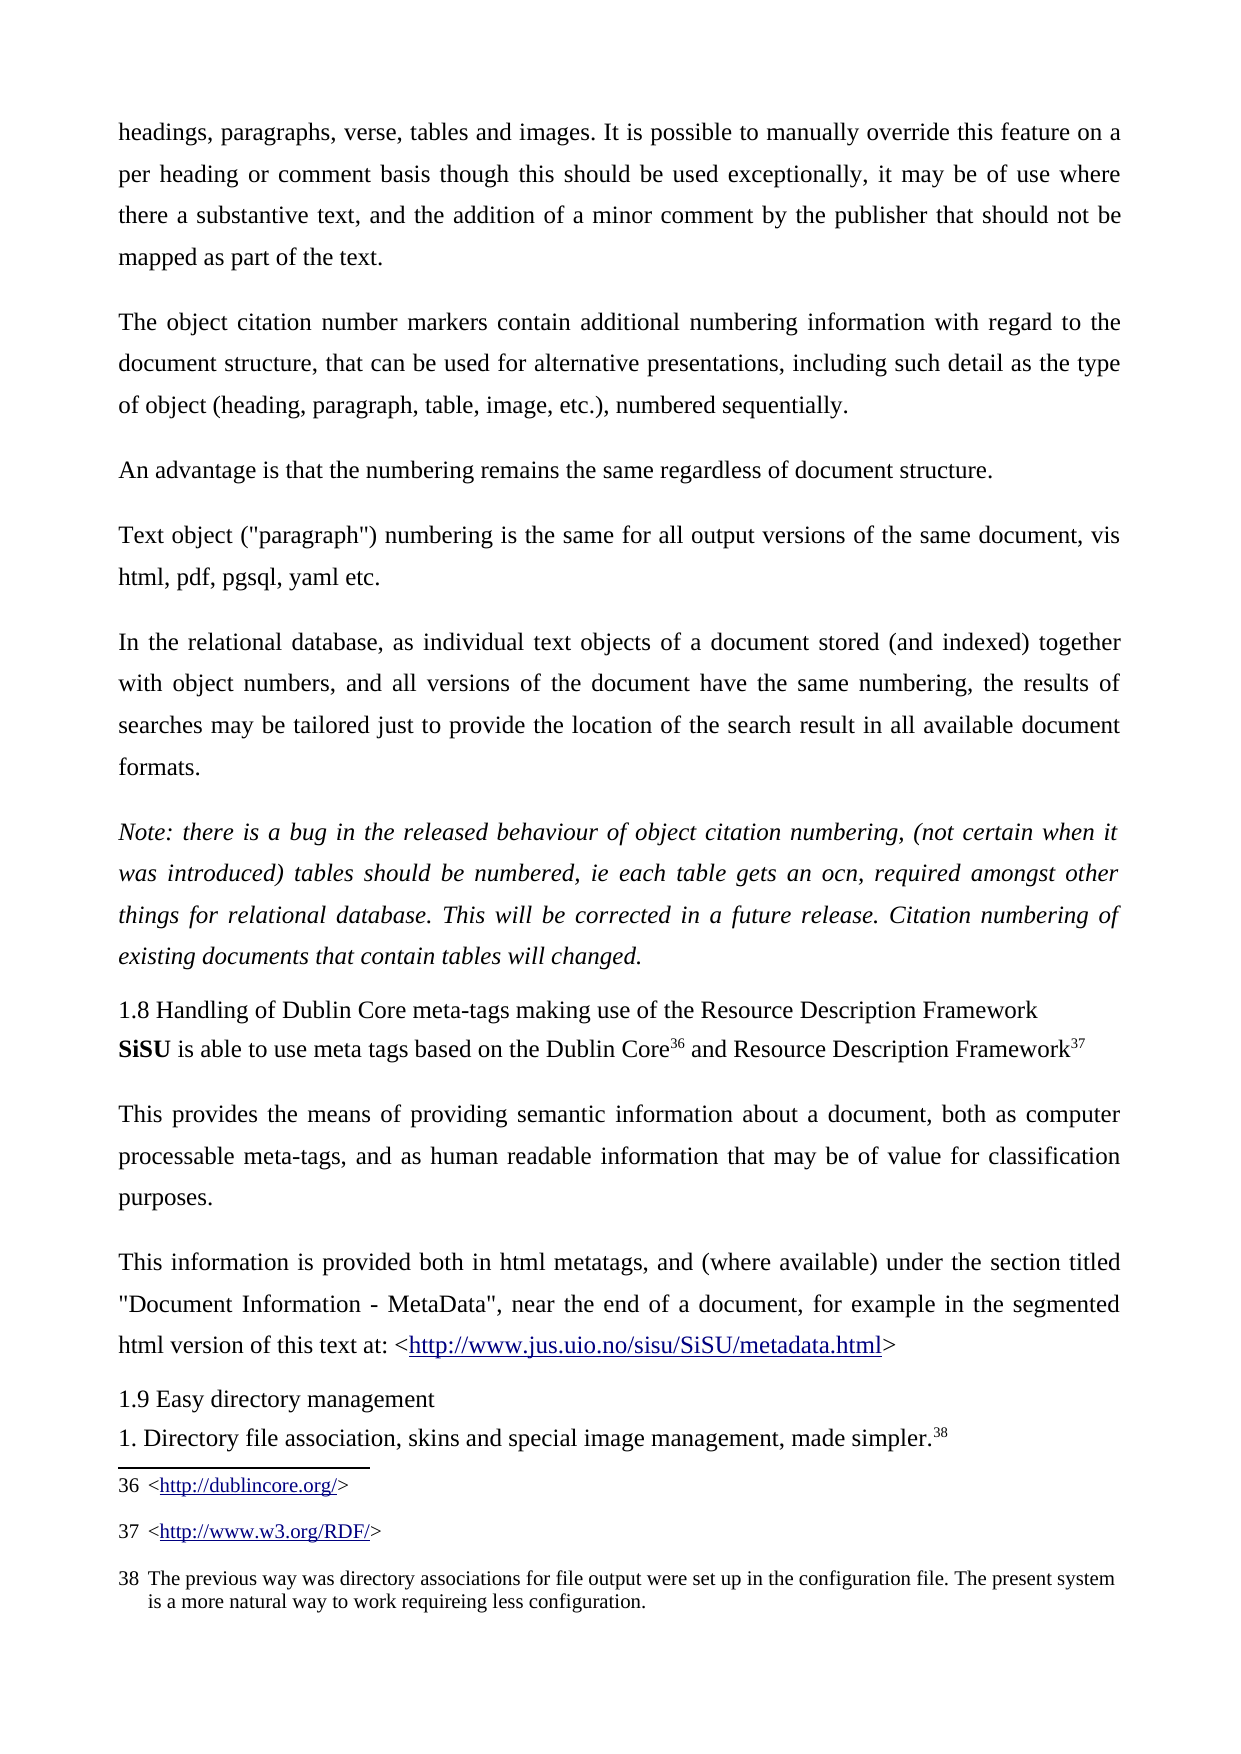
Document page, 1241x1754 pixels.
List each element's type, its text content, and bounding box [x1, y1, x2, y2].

text The previous way was directory associations for file output were set up in the configuration file. The present system is a more natural way to work requireing less configuration. [118, 1566, 1122, 1613]
text This information is provided both in html metatags, and (where available) under the section titled "Document Information - MetaData", near the end of a document, for example in the segmented html version of this text at: <http://www.jus.uio.no/sisu/SiSU/metadata.html> [118, 1248, 1122, 1359]
subtitle 1.8 Handling of Dublin Core meta-tags making use of the Resource Description Framework [118, 996, 1122, 1023]
text In the relational database, as individual text objects of a document stored (and indexed) together with object numbers, and all versions of the document have the same numbering, the results of searches may be tailored just to provide the location of the search result in all available document formats. [118, 628, 1122, 780]
text Note: there is a bug in the released behaviour of object citation numbering, (not certain when it was introduced) tables should be numbered, ie each table gets an ocn, required amongst other things for relational database. This will be corrected in a future release. Citation numbering of existing documents that contain tables will changed. [118, 818, 1122, 970]
text The object citation number markers contain additional numbering information with regard to the document structure, that can be used for alternative presentations, including such detail as the type of object (heading, paragraph, table, image, etc.), numbered sequentially. [118, 308, 1122, 419]
text <http://dublincore.org/> [118, 1474, 1122, 1497]
text Text object ("paragraph") numbering is the same for all output versions of the same document, vis html, pdf, pgsql, yaml etc. [118, 521, 1122, 591]
text headings, paragraphs, verse, tables and images. It is possible to manually override this feature on a per heading or comment basis though this should be used exceptionally, it may be of use where there a substantive text, and the addition of a minor comment by the publisher that should not be mapped as part of the text. [118, 118, 1122, 271]
text <http://www.w3.org/RDF/> [118, 1520, 1122, 1543]
text This provides the means of providing semantic information about a document, both as computer processable meta-tags, and as human readable information that may be of value for classification purposes. [118, 1100, 1122, 1211]
subtitle 1.9 Easy directory management [118, 1385, 1122, 1413]
text SiSU is able to use meta tags based on the Dublin Core and Resource Description Framework [118, 1035, 1122, 1063]
text An advantage is that the numbering remains the same regardless of document structure. [118, 456, 1122, 484]
text 1. Directory file association, skins and special image management, made simpler. [118, 1424, 1122, 1452]
